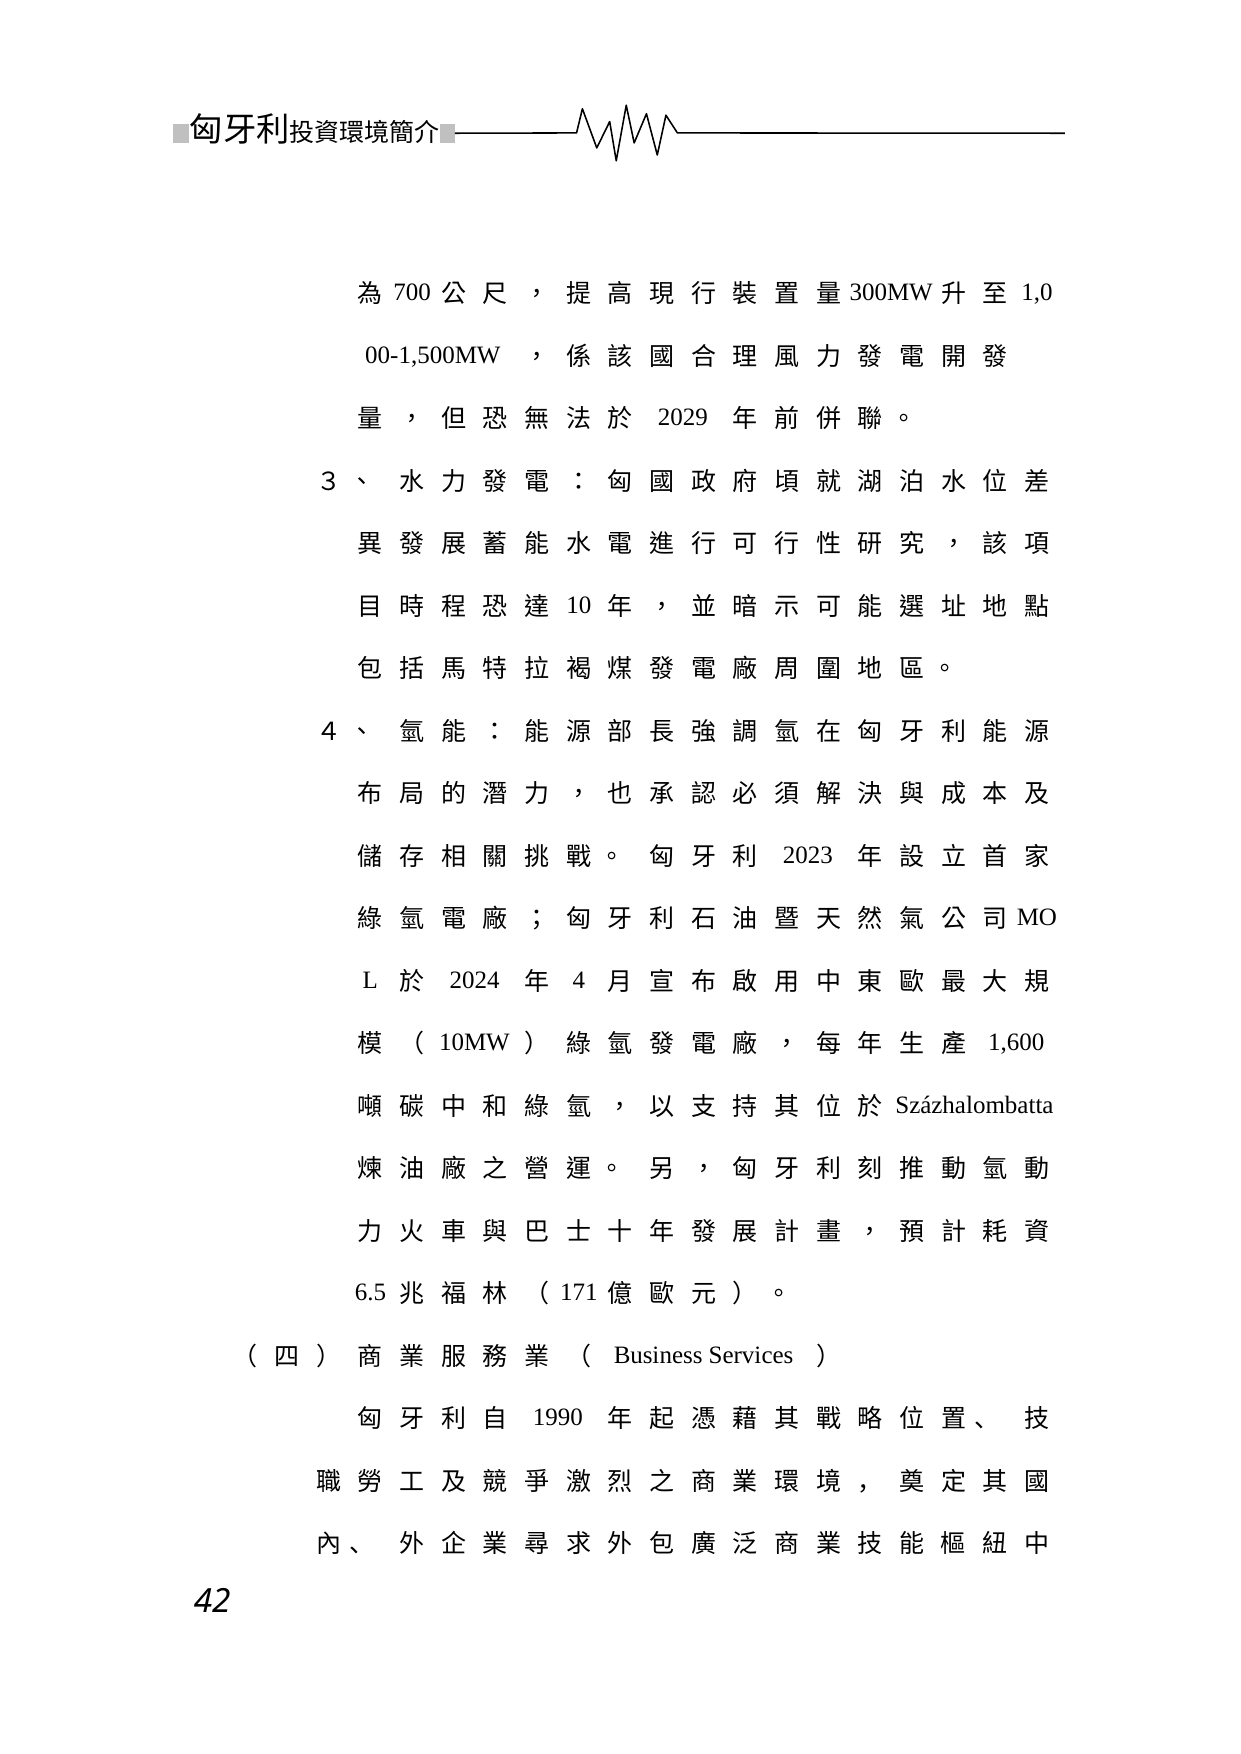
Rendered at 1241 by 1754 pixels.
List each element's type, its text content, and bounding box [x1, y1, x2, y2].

text ４、氫能：能源部長強調氫在匈牙利能源布局的潛力，也承認必須解決與成本及儲存相關挑戰。匈牙利2023年設立首家綠氫電廠；匈牙利石油暨天然氣公司MOL於2024年4月宣布啟用中東歐最大規模（10MW）綠氫發電廠，每年生產1,600噸碳中和綠氫，以支持其位於Százhalombatta煉油廠之營運。另，匈牙利刻推動氫動力火車與巴士十年發展計畫，預計耗資6.5兆福林（171億歐元）。 [281, 688, 1058, 1313]
text （四）商業服務業（Business Services） [207, 1313, 1058, 1375]
text 匈牙利自1990年起憑藉其戰略位置、技職勞工及競爭激烈之商業環境，奠定其國內、外企業尋求外包廣泛商業技能樞紐中 [281, 1375, 1058, 1563]
text 為700公尺，提高現行裝置量300MW升至1,000-1,500MW，係該國合理風力發電開發量，但恐無法於2029年前併聯。 [281, 250, 1058, 438]
text ３、水力發電：匈國政府頃就湖泊水位差異發展蓄能水電進行可行性研究，該項目時程恐達10年，並暗示可能選址地點包括馬特拉褐煤發電廠周圍地區。 [281, 438, 1058, 688]
